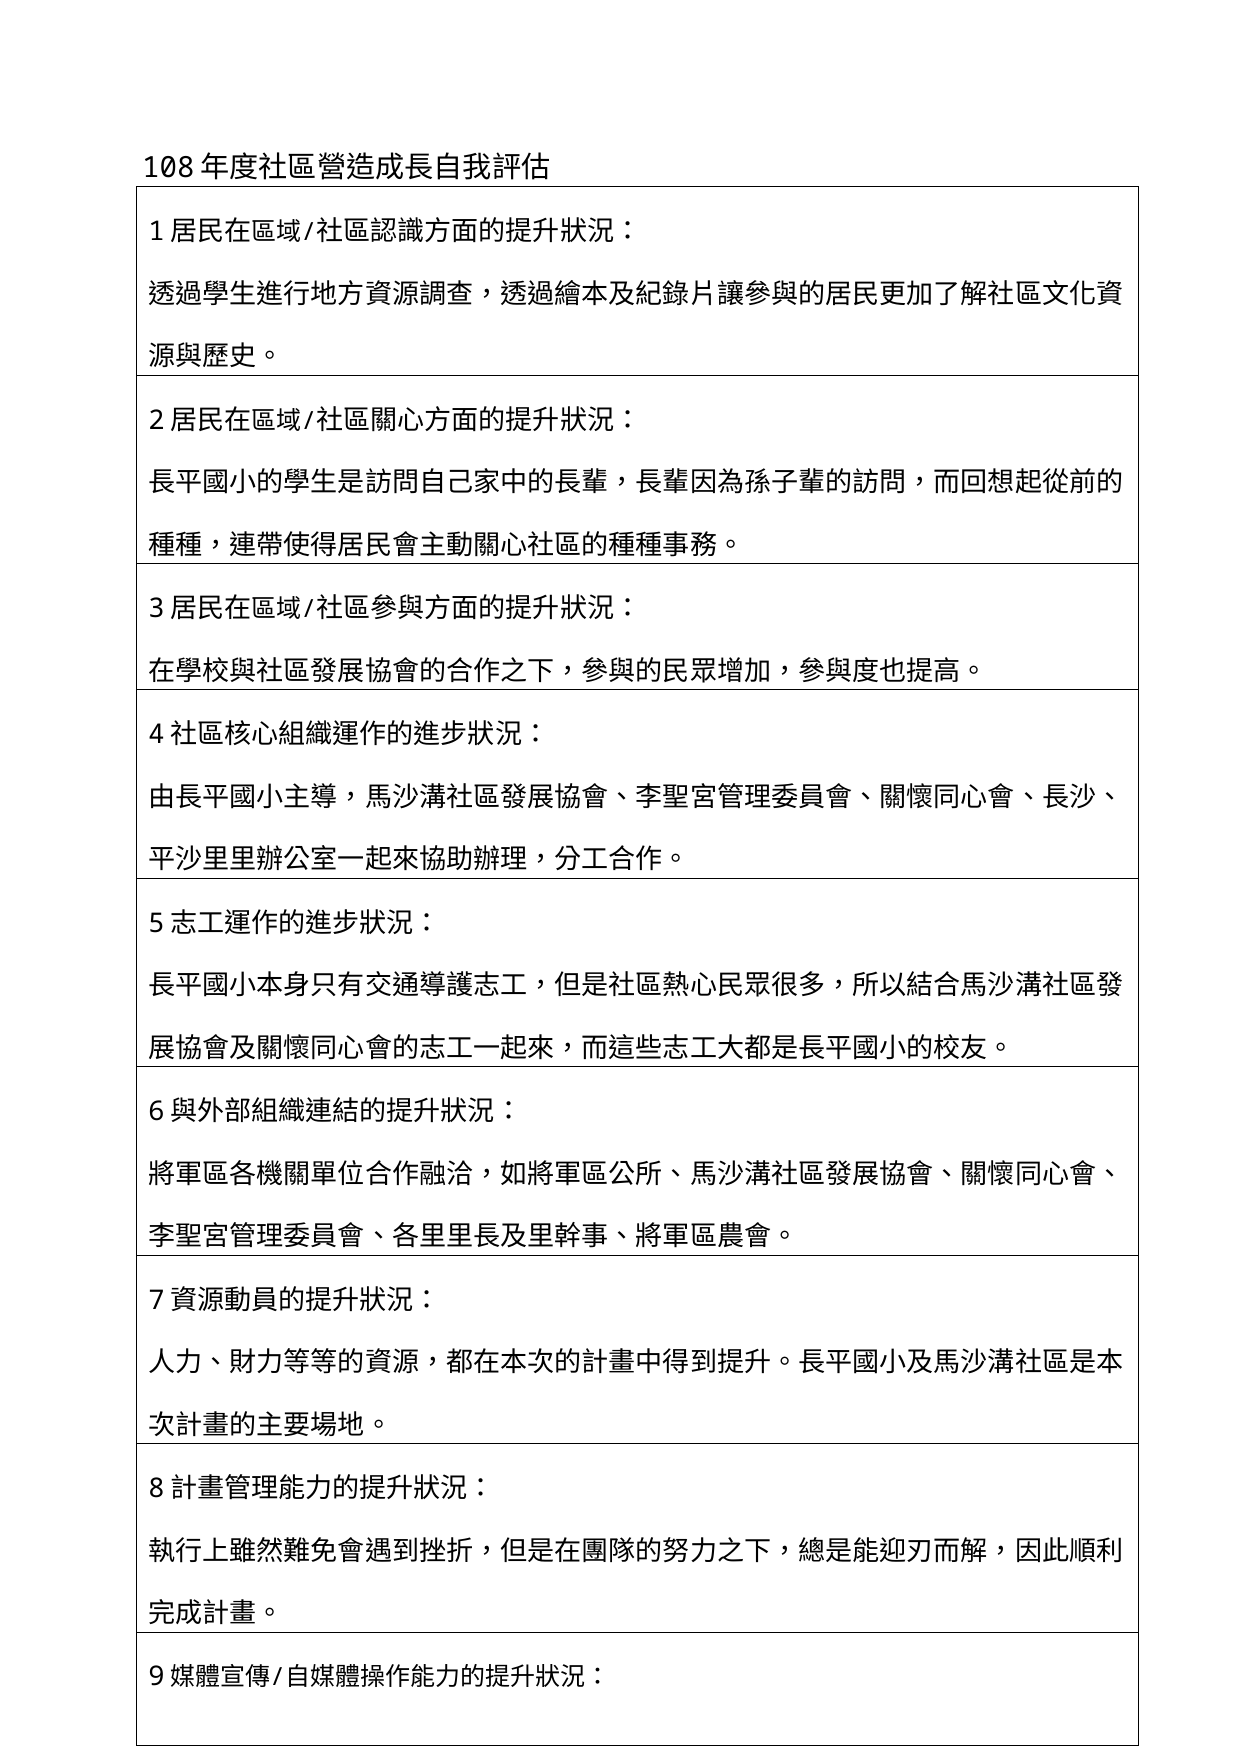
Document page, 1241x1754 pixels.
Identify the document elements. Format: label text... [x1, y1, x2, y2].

table_cell 8計畫管理能力的提升狀況： 執行上雖然難免會遇到挫折，但是在團隊的努力之下，總是能迎刃而解，因此順利完成計畫。 [137, 1444, 1138, 1632]
table_header 1居民在區域/社區認識方面的提升狀況： 透過學生進行地方資源調查，透過繪本及紀錄片讓參與的居民更加了解社區文化資源與歷史。 [137, 187, 1138, 374]
table_cell 7資源動員的提升狀況： 人力、財力等等的資源，都在本次的計畫中得到提升。長平國小及馬沙溝社區是本次計畫的主要場地。 [137, 1256, 1138, 1443]
table_cell 5志工運作的進步狀況： 長平國小本身只有交通導護志工，但是社區熱心民眾很多，所以結合馬沙溝社區發展協會及關懷同心會的志工一起來，而這些志工大都是長平國小的校友。 [137, 879, 1138, 1066]
table_cell 6與外部組織連結的提升狀況： 將軍區各機關單位合作融洽，如將軍區公所、馬沙溝社區發展協會、關懷同心會、李聖宮管理委員會、各里里長及里幹事、將軍區農會。 [137, 1067, 1138, 1255]
table_cell 4社區核心組織運作的進步狀況： 由長平國小主導，馬沙溝社區發展協會、李聖宮管理委員會、關懷同心會、長沙、平沙里里辦公室一起來協助辦理，分工合作。 [137, 690, 1138, 878]
table_cell 9媒體宣傳/自媒體操作能力的提升狀況： [137, 1633, 1138, 1745]
table_cell 2居民在區域/社區關心方面的提升狀況： 長平國小的學生是訪問自己家中的長輩，長輩因為孫子輩的訪問，而回想起從前的種種，連帶使得居民會主動關心社區的種種事務。 [137, 376, 1138, 563]
table_cell 3居民在區域/社區參與方面的提升狀況： 在學校與社區發展協會的合作之下，參與的民眾增加，參與度也提高。 [137, 564, 1138, 689]
text 108年度社區營造成長自我評估 [142, 123, 1134, 186]
